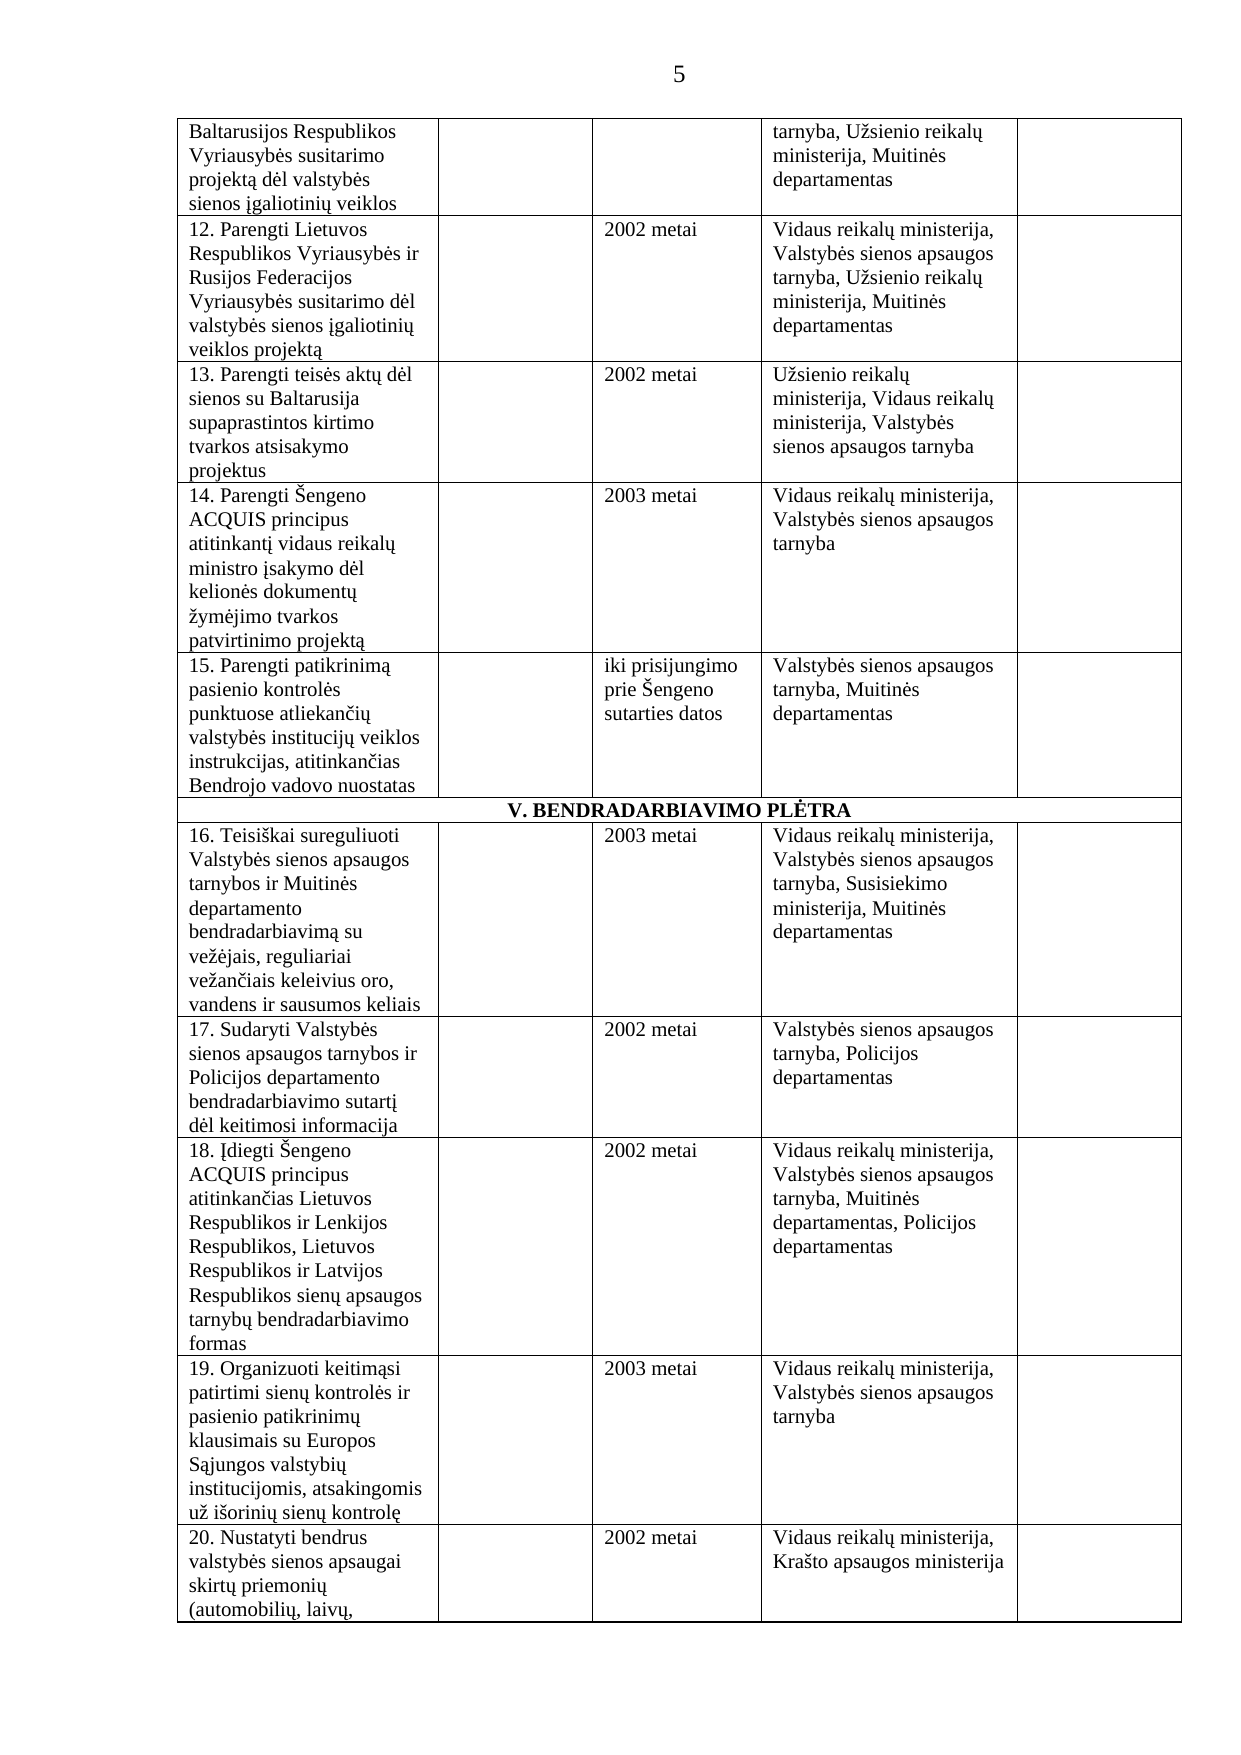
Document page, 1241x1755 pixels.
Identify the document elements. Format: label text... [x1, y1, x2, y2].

table_cell 2002 metai [593, 1138, 761, 1355]
table_cell [439, 1356, 592, 1524]
table_cell [439, 653, 592, 797]
table_cell 18. Įdiegti Šengeno ACQUIS principus atitinkančias Lietuvos Respublikos ir Lenkijos Respublikos, Lietuvos Respublikos ir Latvijos Respublikos sienų apsaugos tarnybų bendradarbiavimo formas [178, 1138, 438, 1355]
table_cell 2002 metai [593, 1525, 761, 1621]
table_cell Valstybės sienos apsaugos tarnyba, Policijos departamentas [762, 1017, 1017, 1137]
table_cell [1018, 823, 1181, 1016]
table_cell Vidaus reikalų ministerija, Valstybės sienos apsaugos tarnyba [762, 1356, 1017, 1524]
table_cell [1018, 653, 1181, 797]
table_cell Valstybės sienos apsaugos tarnyba, Muitinės departamentas [762, 653, 1017, 797]
table_cell [1018, 483, 1181, 652]
table_cell [1018, 1525, 1181, 1621]
table_cell 15. Parengti patikrinimą pasienio kontrolės punktuose atliekančių valstybės institucijų veiklos instrukcijas, atitinkančias Bendrojo vadovo nuostatas [178, 653, 438, 797]
table_cell Baltarusijos Respublikos Vyriausybės susitarimo projektą dėl valstybės sienos įgaliotinių veiklos [178, 119, 438, 215]
table_cell 2003 metai [593, 823, 761, 1016]
table_cell [1018, 1356, 1181, 1524]
table_cell Vidaus reikalų ministerija, Valstybės sienos apsaugos tarnyba, Užsienio reikalų ministerija, Muitinės departamentas [762, 216, 1017, 361]
table_cell [439, 823, 592, 1016]
table_cell [439, 483, 592, 652]
table_cell Vidaus reikalų ministerija, Valstybės sienos apsaugos tarnyba, Susisiekimo ministerija, Muitinės departamentas [762, 823, 1017, 1016]
table_cell [1018, 119, 1181, 215]
table_cell 13. Parengti teisės aktų dėl sienos su Baltarusija supaprastintos kirtimo tvarkos atsisakymo projektus [178, 362, 438, 482]
table_cell [593, 119, 761, 215]
table_cell 19. Organizuoti keitimąsi patirtimi sienų kontrolės ir pasienio patikrinimų klausimais su Europos Sąjungos valstybių institucijomis, atsakingomis už išorinių sienų kontrolę [178, 1356, 438, 1524]
table_cell [439, 1525, 592, 1621]
table_cell [439, 1017, 592, 1137]
table_cell 2002 metai [593, 1017, 761, 1137]
table_cell [1018, 1138, 1181, 1355]
table_cell 2003 metai [593, 1356, 761, 1524]
table_cell [1018, 362, 1181, 482]
table_cell [439, 216, 592, 361]
table_cell [1018, 1017, 1181, 1137]
table_cell [439, 1138, 592, 1355]
table_cell Užsienio reikalų ministerija, Vidaus reikalų ministerija, Valstybės sienos apsaugos tarnyba [762, 362, 1017, 482]
table_cell Vidaus reikalų ministerija, Krašto apsaugos ministerija [762, 1525, 1017, 1621]
table_cell [439, 119, 592, 215]
table_cell Vidaus reikalų ministerija, Valstybės sienos apsaugos tarnyba, Muitinės departamentas, Policijos departamentas [762, 1138, 1017, 1355]
table_cell 20. Nustatyti bendrus valstybės sienos apsaugai skirtų priemonių (automobilių, laivų, [178, 1525, 438, 1621]
table_cell 14. Parengti Šengeno ACQUIS principus atitinkantį vidaus reikalų ministro įsakymo dėl kelionės dokumentų žymėjimo tvarkos patvirtinimo projektą [178, 483, 438, 652]
table_cell 16. Teisiškai sureguliuoti Valstybės sienos apsaugos tarnybos ir Muitinės departamento bendradarbiavimą su vežėjais, reguliariai vežančiais keleivius oro, vandens ir sausumos keliais [178, 823, 438, 1016]
table_cell 2002 metai [593, 216, 761, 361]
table_cell [439, 362, 592, 482]
table_cell Vidaus reikalų ministerija, Valstybės sienos apsaugos tarnyba [762, 483, 1017, 652]
table_cell 2002 metai [593, 362, 761, 482]
table_cell V. BENDRADARBIAVIMO PLĖTRA [178, 798, 1181, 822]
table_cell 17. Sudaryti Valstybės sienos apsaugos tarnybos ir Policijos departamento bendradarbiavimo sutartį dėl keitimosi informacija [178, 1017, 438, 1137]
table_cell [1018, 216, 1181, 361]
table_cell iki prisijungimo prie Šengeno sutarties datos [593, 653, 761, 797]
table_cell 12. Parengti Lietuvos Respublikos Vyriausybės ir Rusijos Federacijos Vyriausybės susitarimo dėl valstybės sienos įgaliotinių veiklos projektą [178, 216, 438, 361]
table_cell tarnyba, Užsienio reikalų ministerija, Muitinės departamentas [762, 119, 1017, 215]
table_cell 2003 metai [593, 483, 761, 652]
